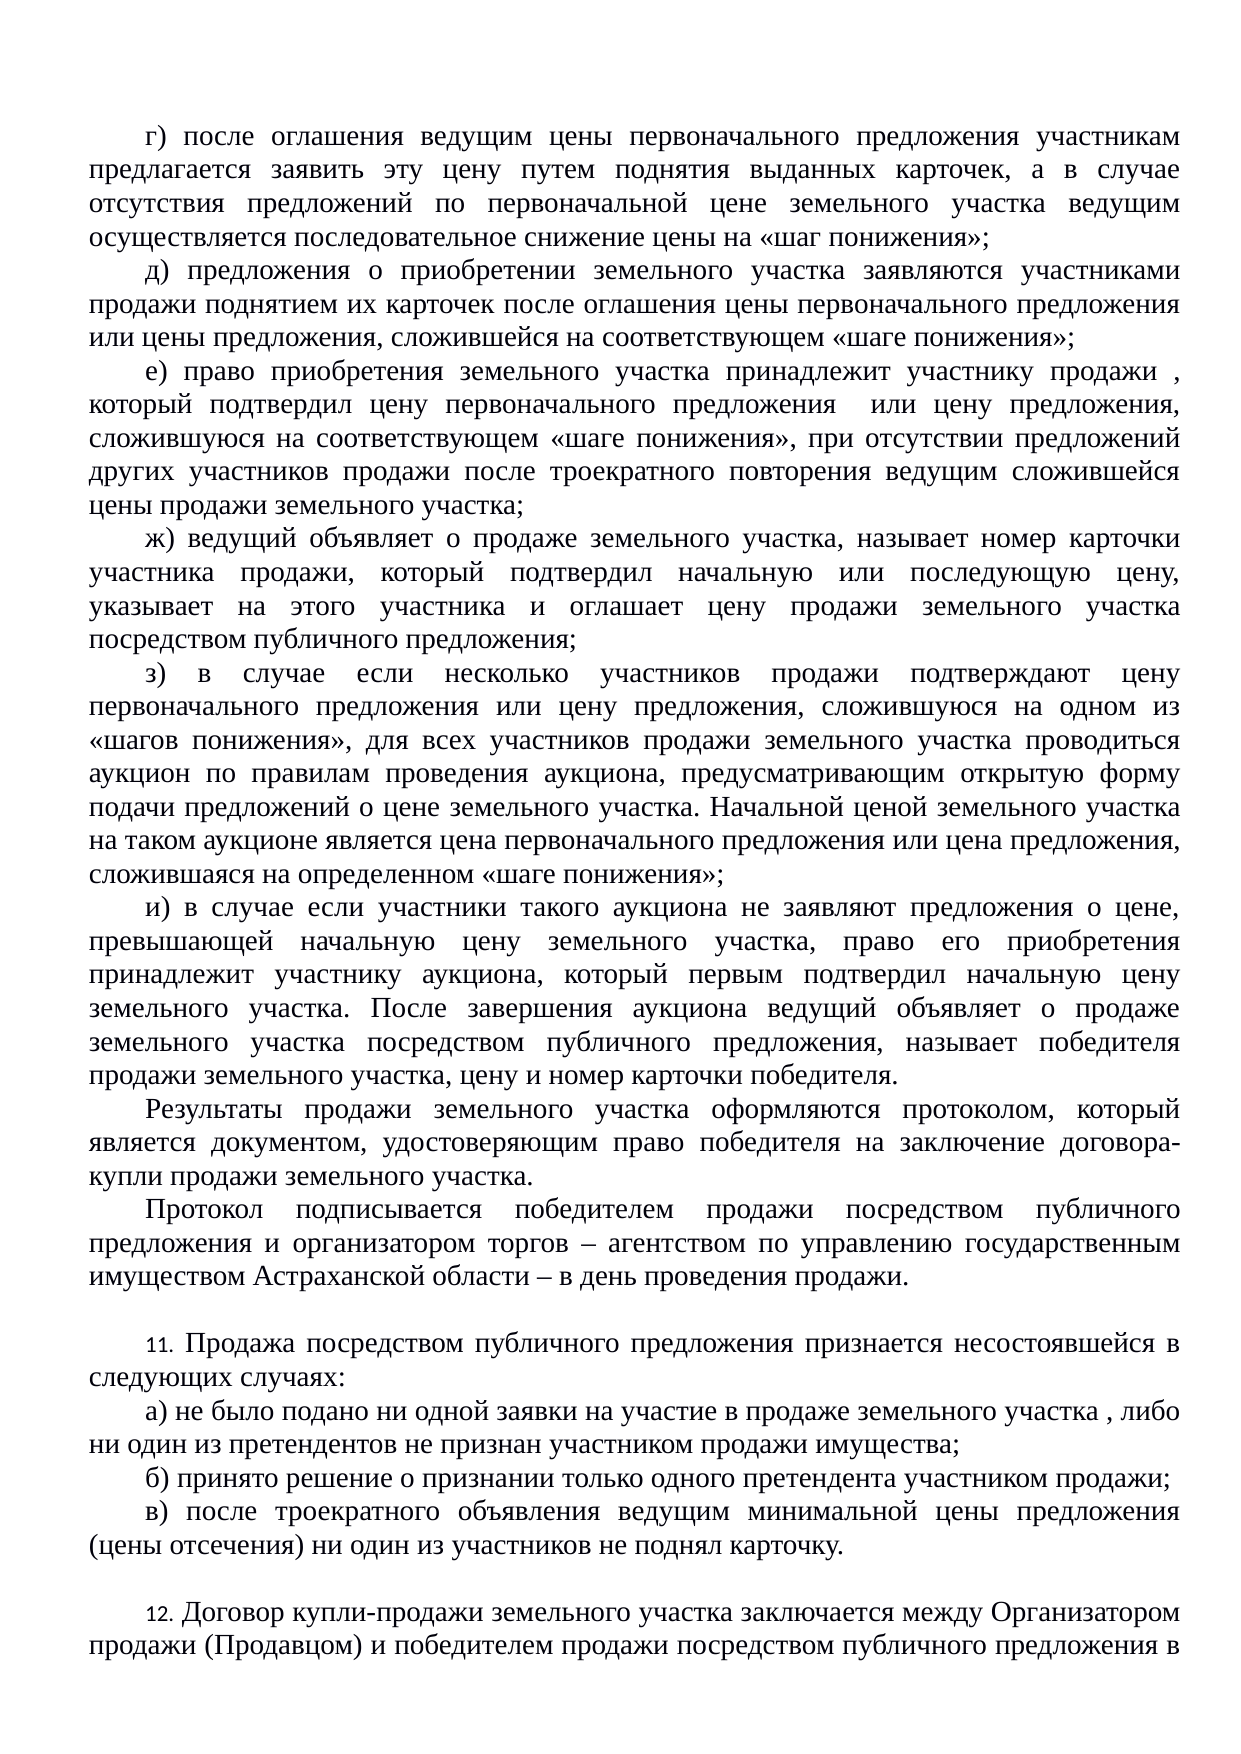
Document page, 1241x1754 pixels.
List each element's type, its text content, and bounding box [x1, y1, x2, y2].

text Протокол подписывается победителем продажи посредством публичного предложения и организатором торгов – агентством по управлению государственным имуществом Астраханской области – в день проведения продажи. [89, 1191, 1181, 1292]
text е) право приобретения земельного участка принадлежит участнику продажи , который подтвердил цену первоначального предложения или цену предложения, сложившуюся на соответствующем «шаге понижения», при отсутствии предложений других участников продажи после троекратного повторения ведущим сложившейся цены продажи земельного участка; [89, 353, 1181, 521]
text а) не было подано ни одной заявки на участие в продаже земельного участка , либо ни один из претендентов не признан участником продажи имущества; [89, 1393, 1181, 1460]
text Результаты продажи земельного участка оформляются протоколом, который является документом, удостоверяющим право победителя на заключение договора- купли продажи земельного участка. [89, 1091, 1181, 1191]
text г) после оглашения ведущим цены первоначального предложения участникам предлагается заявить эту цену путем поднятия выданных карточек, а в случае отсутствия предложений по первоначальной цене земельного участка ведущим осуществляется последовательное снижение цены на «шаг понижения»; [89, 118, 1181, 252]
text 12. Договор купли-продажи земельного участка заключается между Организатором продажи (Продавцом) и победителем продажи посредством публичного предложения в [89, 1594, 1181, 1661]
text 11. Продажа посредством публичного предложения признается несостоявшейся в следующих случаях: [89, 1326, 1181, 1393]
text д) предложения о приобретении земельного участка заявляются участниками продажи поднятием их карточек после оглашения цены первоначального предложения или цены предложения, сложившейся на соответствующем «шаге понижения»; [89, 252, 1181, 353]
text и) в случае если участники такого аукциона не заявляют предложения о цене, превышающей начальную цену земельного участка, право его приобретения принадлежит участнику аукциона, который первым подтвердил начальную цену земельного участка. После завершения аукциона ведущий объявляет о продаже земельного участка посредством публичного предложения, называет победителя продажи земельного участка, цену и номер карточки победителя. [89, 889, 1181, 1091]
text з) в случае если несколько участников продажи подтверждают цену первоначального предложения или цену предложения, сложившуюся на одном из «шагов понижения», для всех участников продажи земельного участка проводиться аукцион по правилам проведения аукциона, предусматривающим открытую форму подачи предложений о цене земельного участка. Начальной ценой земельного участка на таком аукционе является цена первоначального предложения или цена предложения, сложившаяся на определенном «шаге понижения»; [89, 655, 1181, 889]
text в) после троекратного объявления ведущим минимальной цены предложения (цены отсечения) ни один из участников не поднял карточку. [89, 1493, 1181, 1560]
text ж) ведущий объявляет о продаже земельного участка, называет номер карточки участника продажи, который подтвердил начальную или последующую цену, указывает на этого участника и оглашает цену продажи земельного участка посредством публичного предложения; [89, 521, 1181, 655]
text б) принято решение о признании только одного претендента участником продажи; [89, 1460, 1181, 1493]
